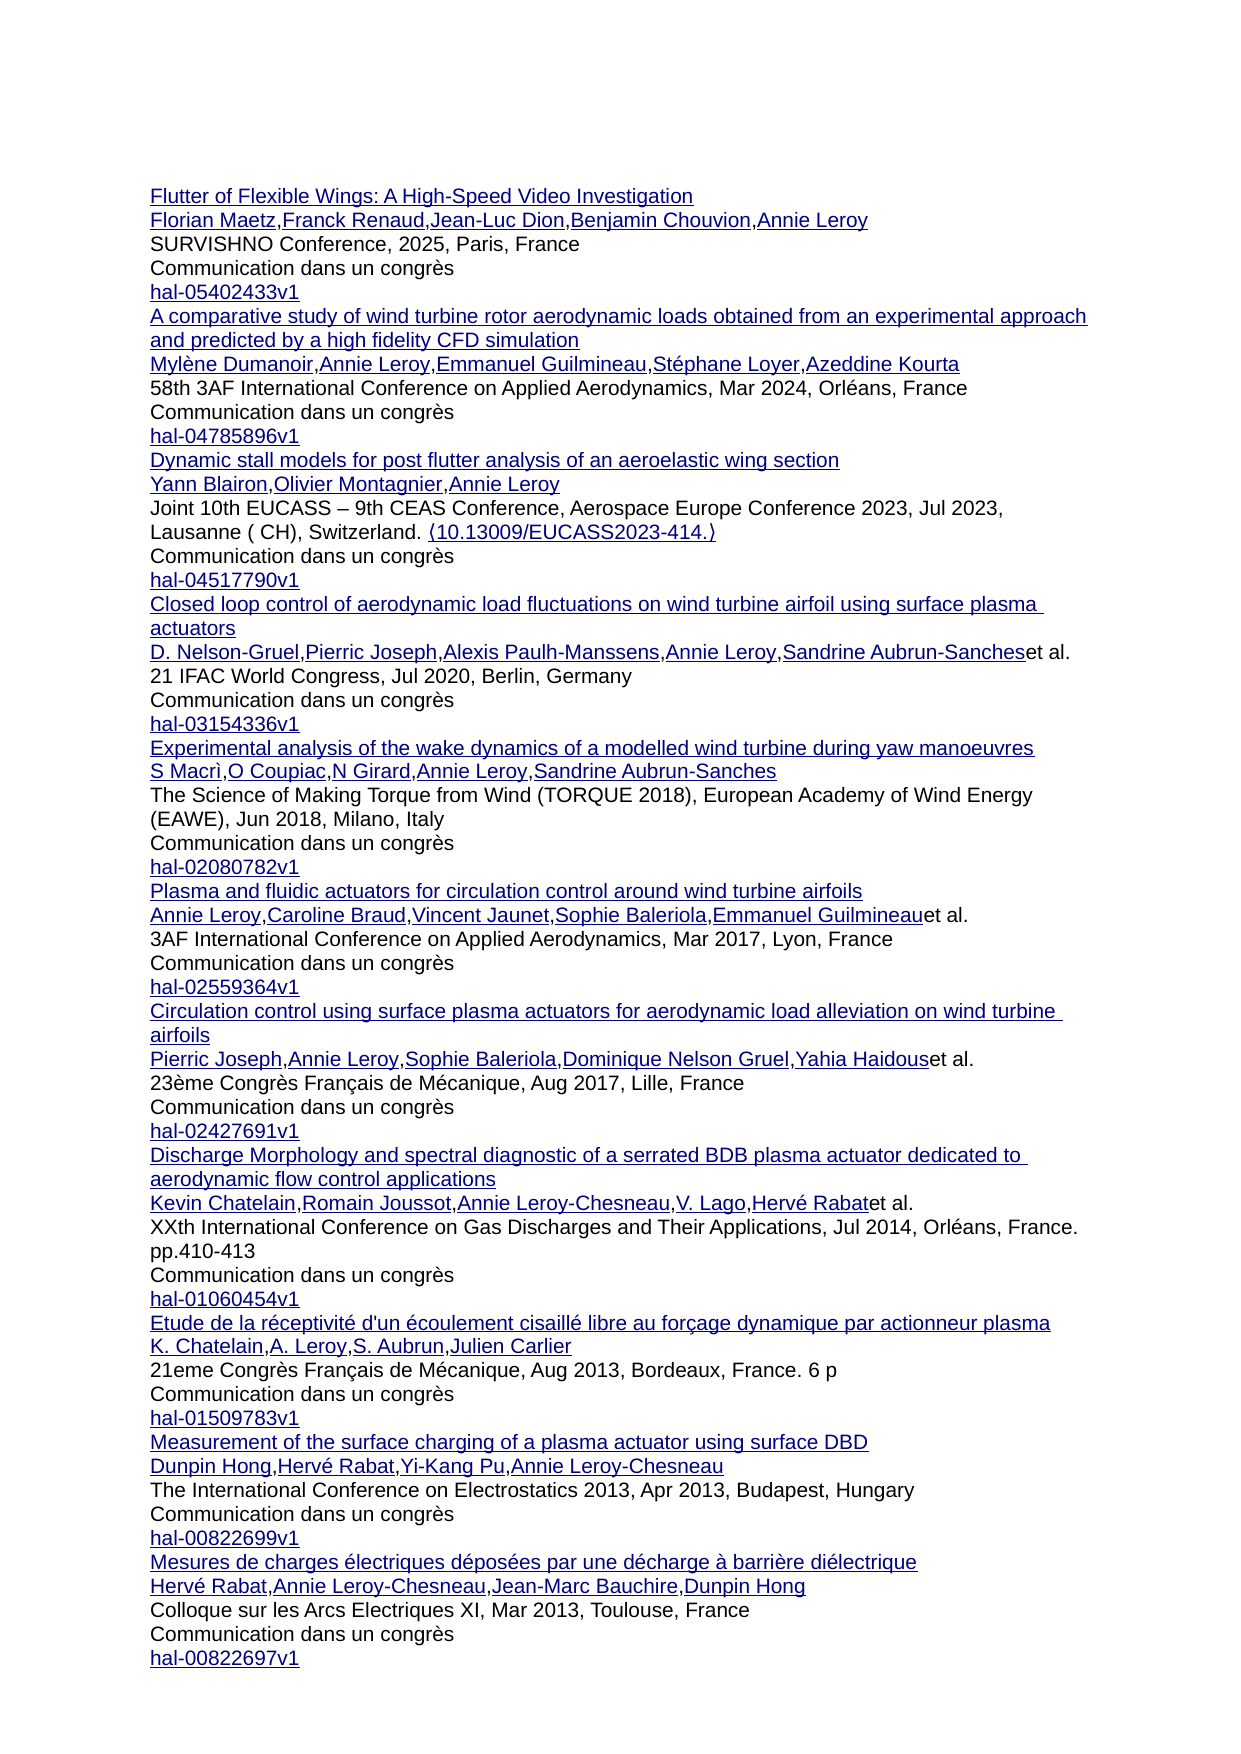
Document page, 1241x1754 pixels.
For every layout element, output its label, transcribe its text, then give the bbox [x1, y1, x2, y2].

table_cell Plasma and fluidic actuators for circulation control around wind turbine airfoils Annie Leroy,Caroline Braud,Vincent Jaunet,Sophie Baleriola,Emmanuel Guilmineauet al. 3AF International Conference on Applied Aerodynamics, Mar 2017, Lyon, France Communication dans un congrès hal-02559364v1 [150, 879, 1090, 999]
table_cell Circulation control using surface plasma actuators for aerodynamic load alleviation on wind turbine airfoils Pierric Joseph,Annie Leroy,Sophie Baleriola,Dominique Nelson Gruel,Yahia Haidouset al. 23ème Congrès Français de Mécanique, Aug 2017, Lille, France Communication dans un congrès hal-02427691v1 [150, 999, 1090, 1143]
table_cell Dynamic stall models for post flutter analysis of an aeroelastic wing section Yann Blairon,Olivier Montagnier,Annie Leroy Joint 10th EUCASS – 9th CEAS Conference, Aerospace Europe Conference 2023, Jul 2023, Lausanne ( CH), Switzerland. ⟨10.13009/EUCASS2023-414.⟩ Communication dans un congrès hal-04517790v1 [150, 448, 1090, 592]
table_cell A comparative study of wind turbine rotor aerodynamic loads obtained from an experimental approach and predicted by a high fidelity CFD simulation Mylène Dumanoir,Annie Leroy,Emmanuel Guilmineau,Stéphane Loyer,Azeddine Kourta 58th 3AF International Conference on Applied Aerodynamics, Mar 2024, Orléans, France Communication dans un congrès hal-04785896v1 [150, 304, 1090, 448]
table_cell Experimental analysis of the wake dynamics of a modelled wind turbine during yaw manoeuvres S Macrì,O Coupiac,N Girard,Annie Leroy,Sandrine Aubrun-Sanches The Science of Making Torque from Wind (TORQUE 2018), European Academy of Wind Energy (EAWE), Jun 2018, Milano, Italy Communication dans un congrès hal-02080782v1 [150, 735, 1090, 879]
table_cell Measurement of the surface charging of a plasma actuator using surface DBD Dunpin Hong,Hervé Rabat,Yi-Kang Pu,Annie Leroy-Chesneau The International Conference on Electrostatics 2013, Apr 2013, Budapest, Hungary Communication dans un congrès hal-00822699v1 [150, 1430, 1090, 1550]
table_cell Mesures de charges électriques déposées par une décharge à barrière diélectrique Hervé Rabat,Annie Leroy-Chesneau,Jean-Marc Bauchire,Dunpin Hong Colloque sur les Arcs Electriques XI, Mar 2013, Toulouse, France Communication dans un congrès hal-00822697v1 [150, 1550, 1090, 1670]
table_header Flutter of Flexible Wings: A High-Speed Video Investigation Florian Maetz,Franck Renaud,Jean-Luc Dion,Benjamin Chouvion,Annie Leroy SURVISHNO Conference, 2025, Paris, France Communication dans un congrès hal-05402433v1 [150, 184, 1090, 304]
table_cell Discharge Morphology and spectral diagnostic of a serrated BDB plasma actuator dedicated to aerodynamic flow control applications Kevin Chatelain,Romain Joussot,Annie Leroy-Chesneau,V. Lago,Hervé Rabatet al. XXth International Conference on Gas Discharges and Their Applications, Jul 2014, Orléans, France. pp.410-413 Communication dans un congrès hal-01060454v1 [150, 1143, 1090, 1310]
table_cell Etude de la réceptivité d'un écoulement cisaillé libre au forçage dynamique par actionneur plasma K. Chatelain,A. Leroy,S. Aubrun,Julien Carlier 21eme Congrès Français de Mécanique, Aug 2013, Bordeaux, France. 6 p Communication dans un congrès hal-01509783v1 [150, 1310, 1090, 1430]
table_cell Closed loop control of aerodynamic load fluctuations on wind turbine airfoil using surface plasma actuators D. Nelson-Gruel,Pierric Joseph,Alexis Paulh-Manssens,Annie Leroy,Sandrine Aubrun-Sancheset al. 21 IFAC World Congress, Jul 2020, Berlin, Germany Communication dans un congrès hal-03154336v1 [150, 592, 1090, 735]
